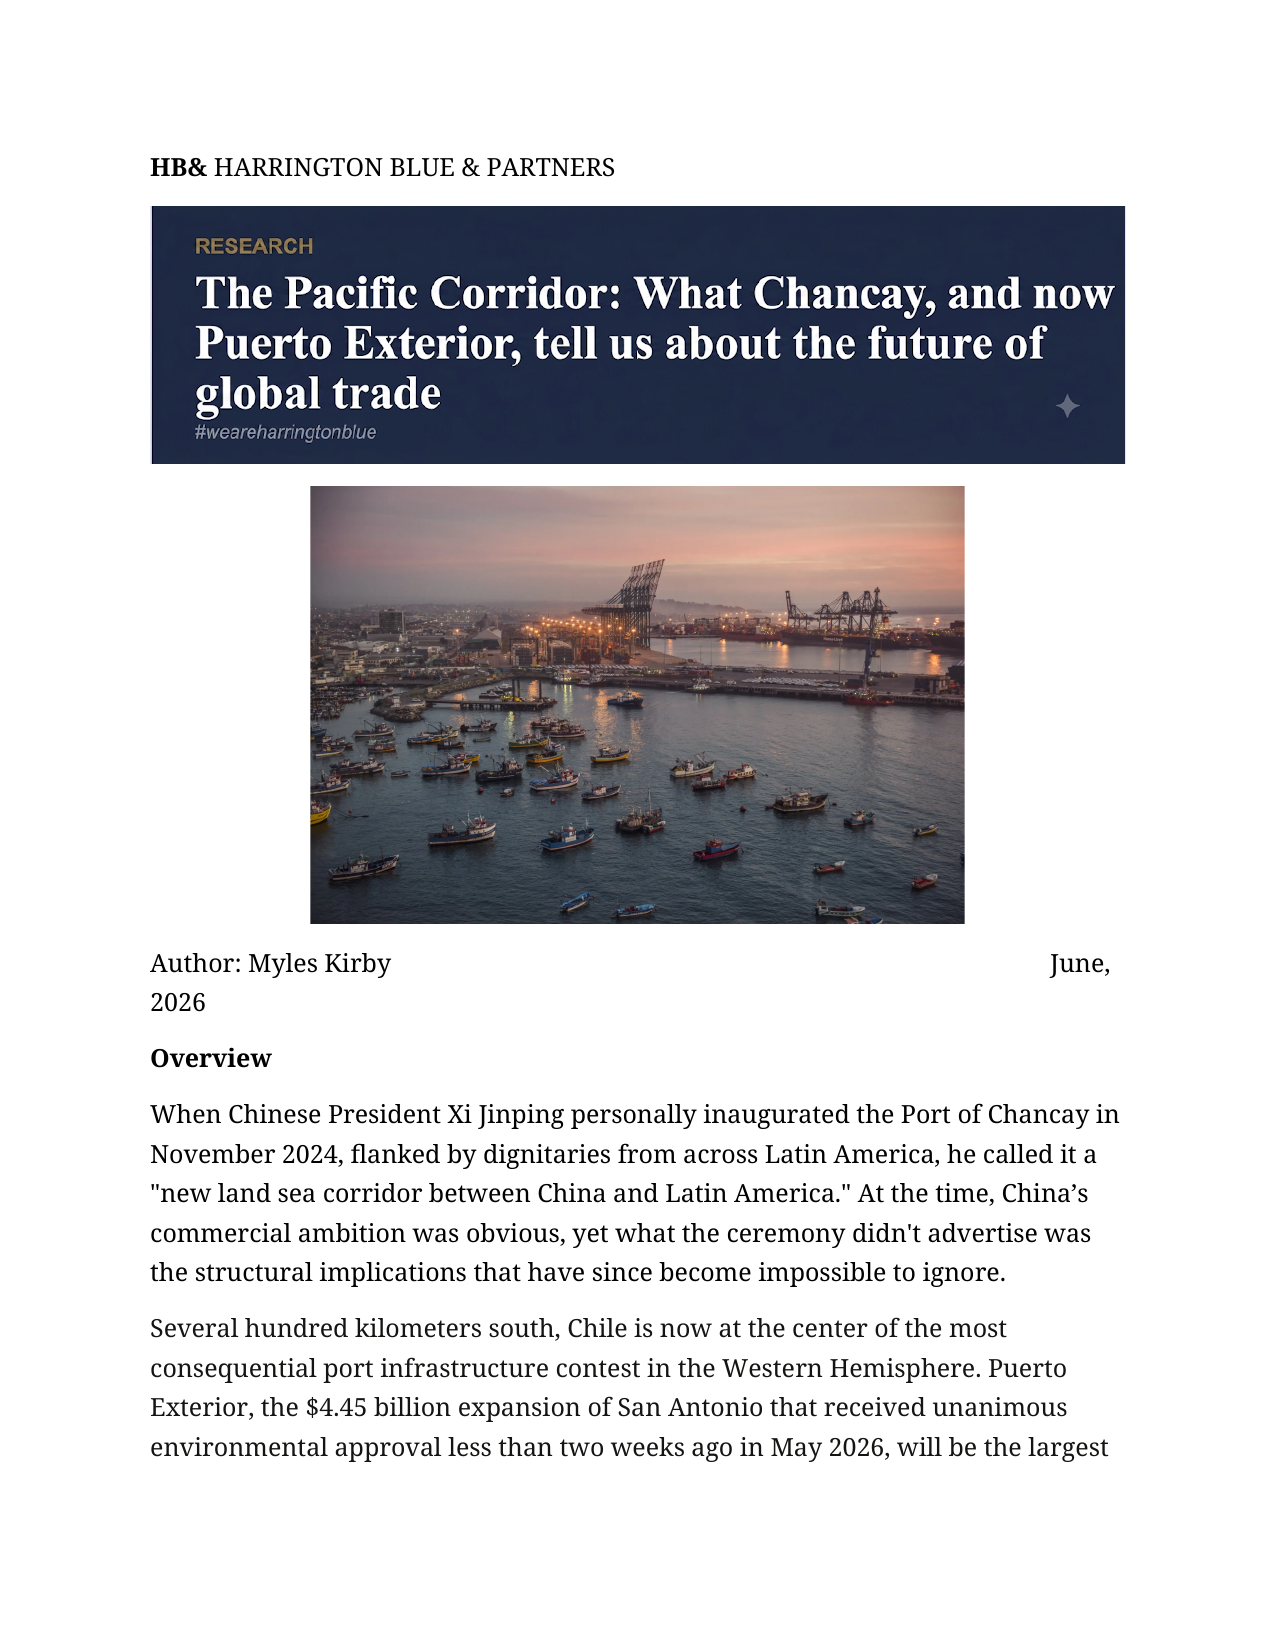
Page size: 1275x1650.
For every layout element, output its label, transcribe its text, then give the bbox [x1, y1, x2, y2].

text When Chinese President Xi Jinping personally inaugurated the Port of Chancay in November 2024, flanked by dignitaries from across Latin America, he called it a "new land sea corridor between China and Latin America." At the time, China’s commercial ambition was obvious, yet what the ceremony didn't advertise was the structural implications that have since become impossible to ignore. [150, 1097, 1125, 1289]
text HB& HARRINGTON BLUE & PARTNERS [150, 150, 1125, 184]
text Several hundred kilometers south, Chile is now at the center of the most consequential port infrastructure contest in the Western Hemisphere. Puerto Exterior, the $4.45 billion expansion of San Antonio that received unanimous environmental approval less than two weeks ago in May 2026, will be the largest [150, 1311, 1125, 1464]
text Author: Myles Kirby June, 2026 [150, 945, 1125, 1019]
text Overview [150, 1041, 1125, 1075]
